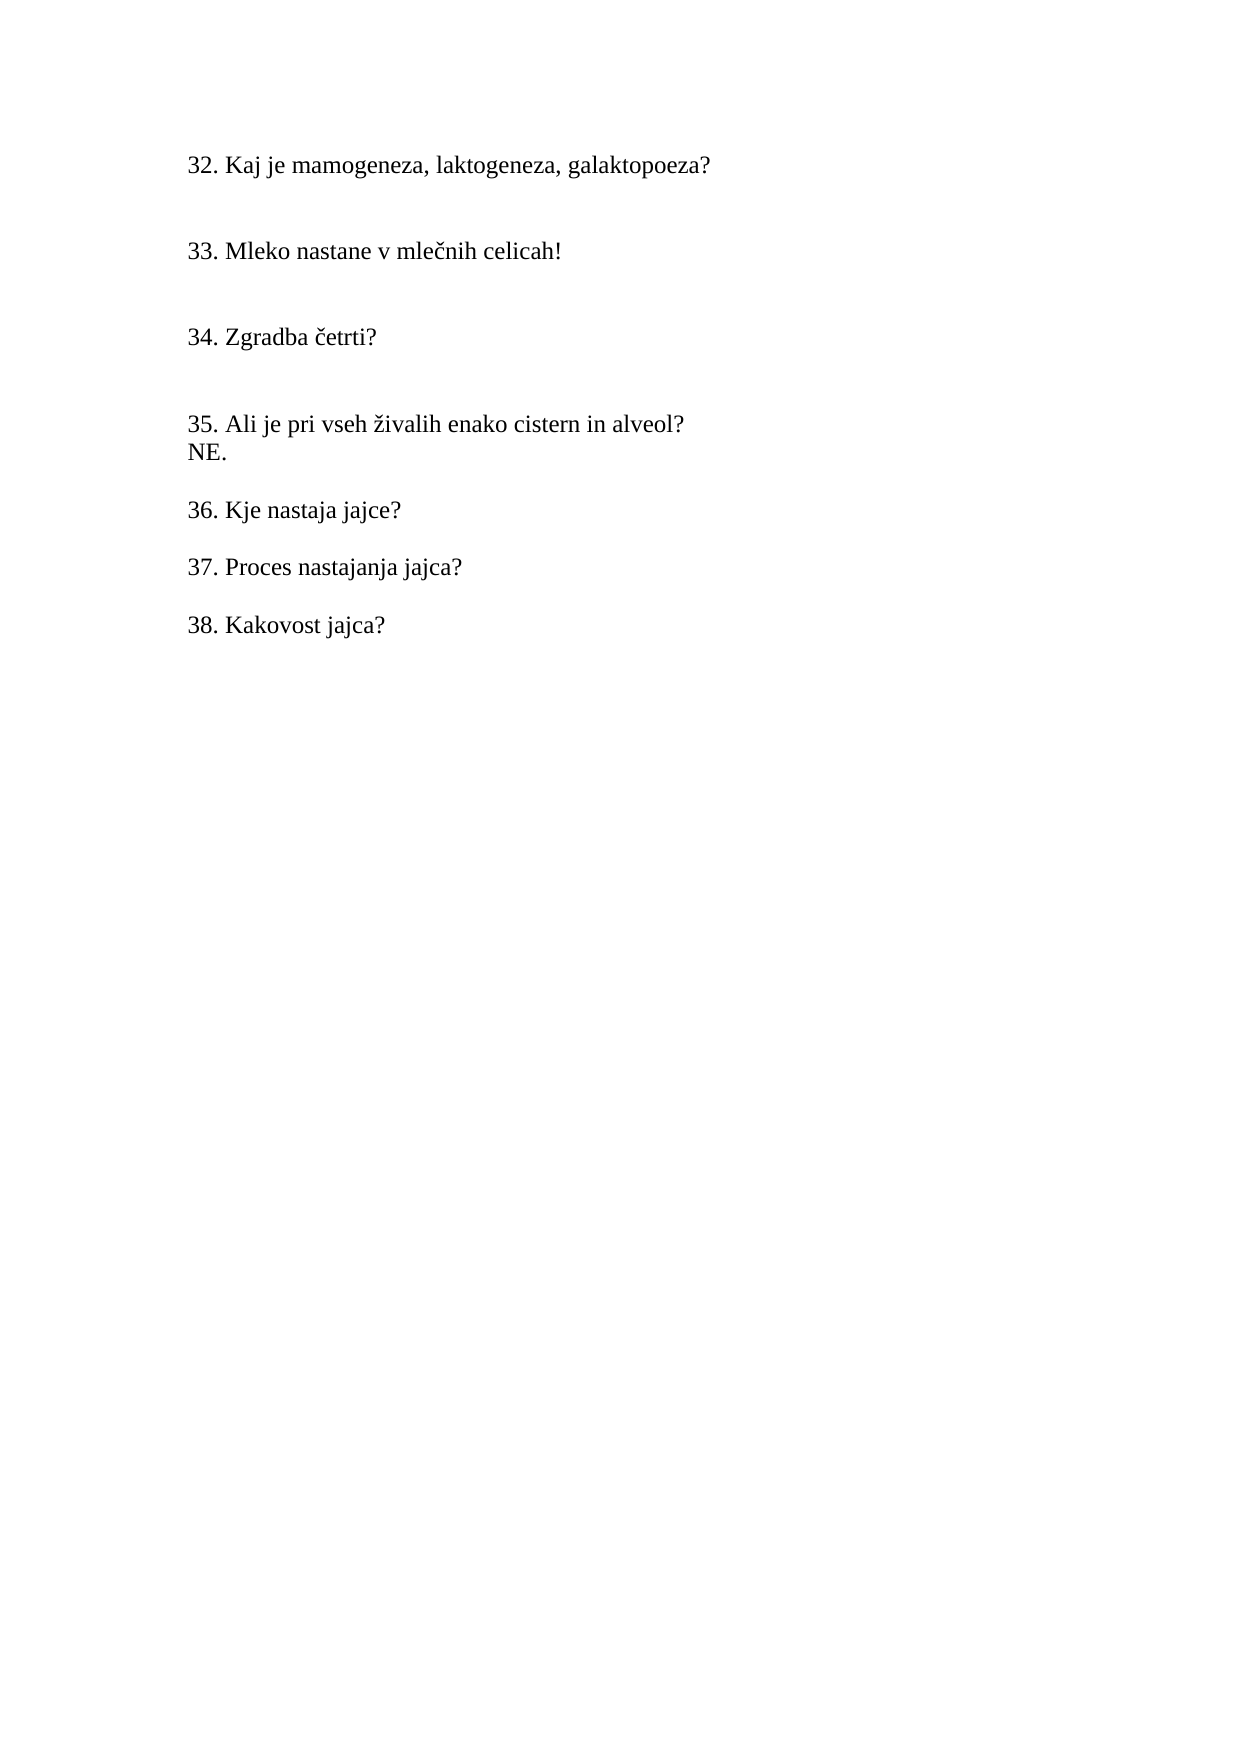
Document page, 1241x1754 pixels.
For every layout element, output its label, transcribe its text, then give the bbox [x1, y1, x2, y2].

text 37. Proces nastajanja jajca? [187, 524, 1053, 581]
text 38. Kakovost jajca? [187, 581, 1053, 639]
text 36. Kje nastaja jajce? [187, 466, 1053, 524]
text 33. Mleko nastane v mlečnih celicah! [187, 236, 1053, 265]
text 34. Zgradba četrti? [187, 322, 1053, 351]
text 35. Ali je pri vseh živalih enako cistern in alveol? [187, 380, 1053, 437]
text NE. [187, 437, 1053, 466]
text 32. Kaj je mamogeneza, laktogeneza, galaktopoeza? [187, 150, 1053, 179]
